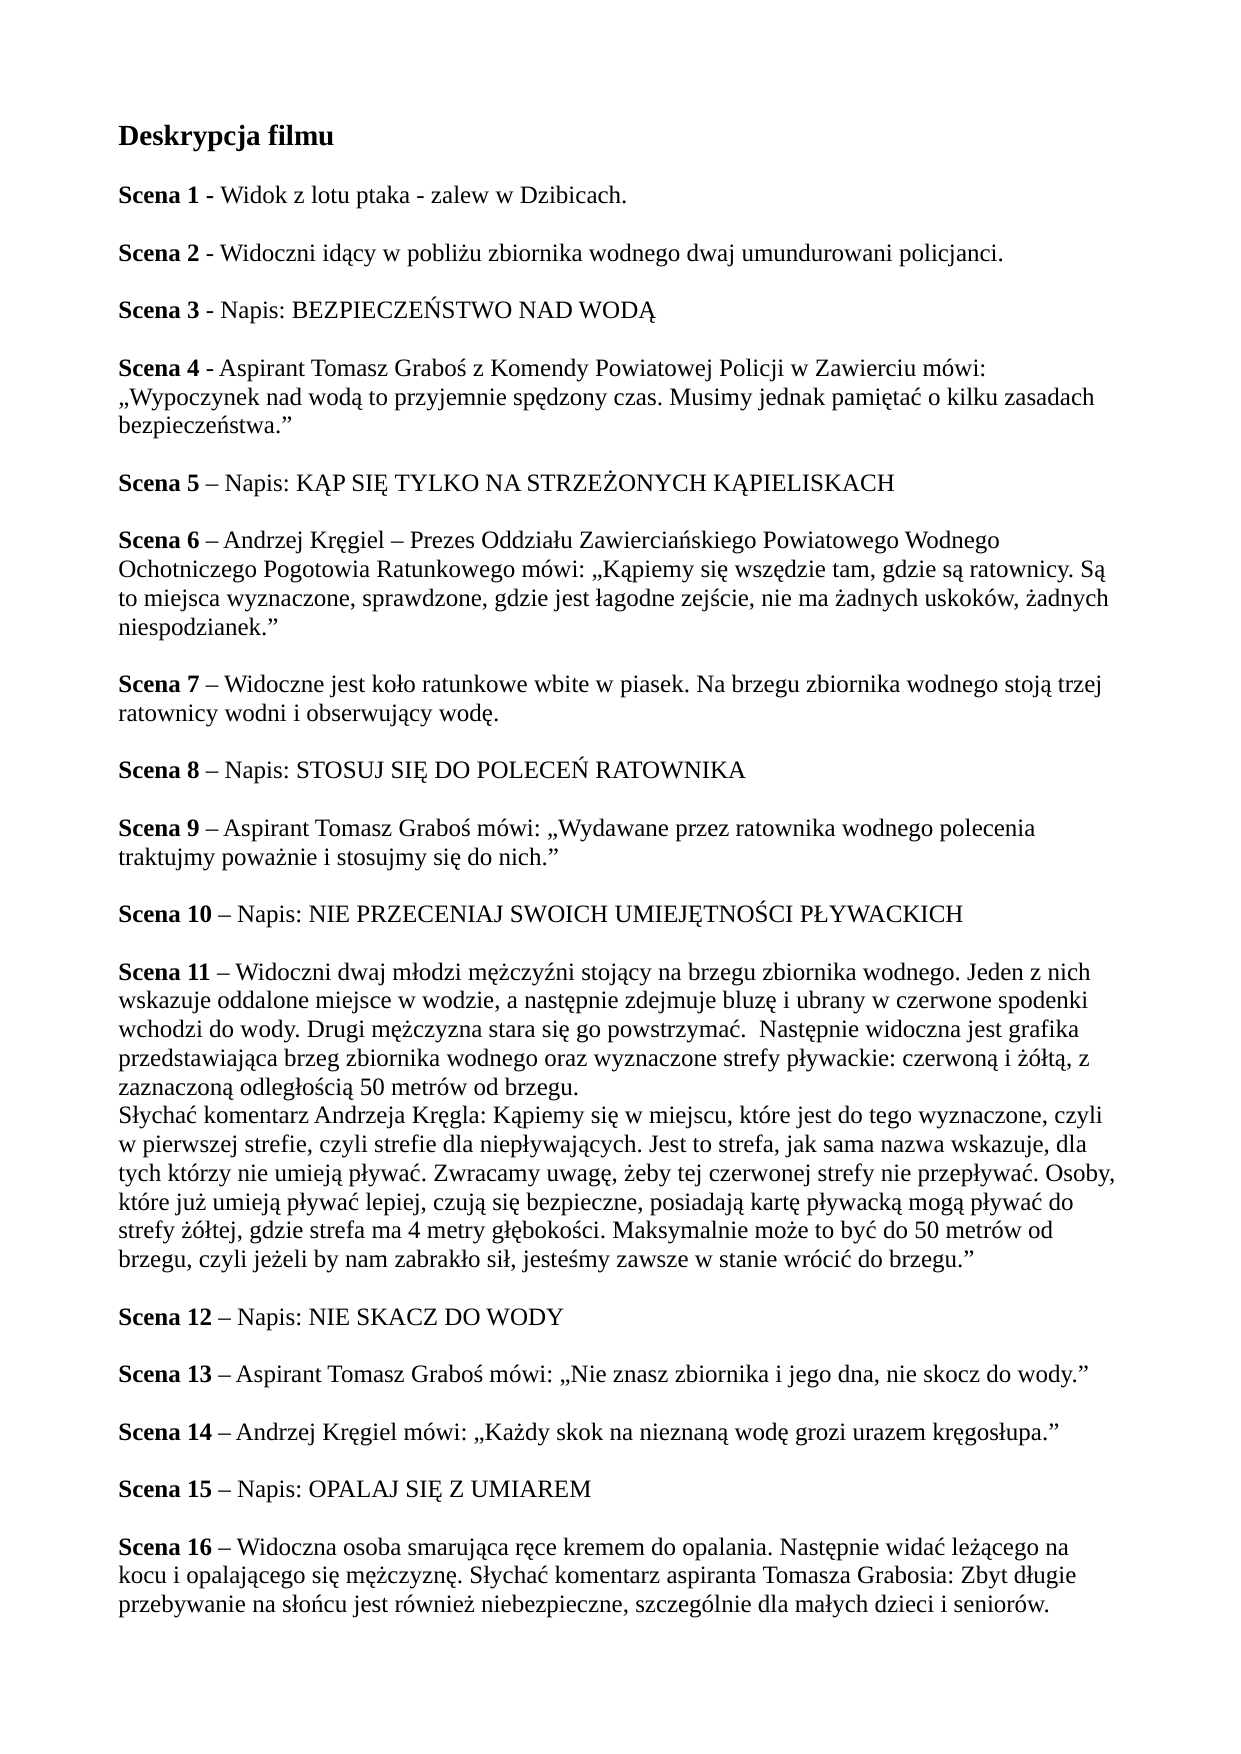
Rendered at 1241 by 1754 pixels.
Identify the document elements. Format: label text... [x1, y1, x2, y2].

text Słychać komentarz Andrzeja Kręgla: Kąpiemy się w miejscu, które jest do tego wyznaczone, czyli w pierwszej strefie, czyli strefie dla niepływających. Jest to strefa, jak sama nazwa wskazuje, dla tych którzy nie umieją pływać. Zwracamy uwagę, żeby tej czerwonej strefy nie przepływać. Osoby, które już umieją pływać lepiej, czują się bezpieczne, posiadają kartę pływacką mogą pływać do strefy żółtej, gdzie strefa ma 4 metry głębokości. Maksymalnie może to być do 50 metrów od brzegu, czyli jeżeli by nam zabrakło sił, jesteśmy zawsze w stanie wrócić do brzegu.” [118, 1100, 1122, 1273]
text Scena 4 - Aspirant Tomasz Graboś z Komendy Powiatowej Policji w Zawierciu mówi: „Wypoczynek nad wodą to przyjemnie spędzony czas. Musimy jednak pamiętać o kilku zasadach bezpieczeństwa.” [118, 353, 1122, 439]
text Scena 12 – Napis: NIE SKACZ DO WODY [118, 1302, 1122, 1330]
text Scena 6 – Andrzej Kręgiel – Prezes Oddziału Zawierciańskiego Powiatowego Wodnego Ochotniczego Pogotowia Ratunkowego mówi: „Kąpiemy się wszędzie tam, gdzie są ratownicy. Są to miejsca wyznaczone, sprawdzone, gdzie jest łagodne zejście, nie ma żadnych uskoków, żadnych niespodzianek.” [118, 525, 1122, 640]
text Scena 10 – Napis: NIE PRZECENIAJ SWOICH UMIEJĘTNOŚCI PŁYWACKICH [118, 899, 1122, 928]
text Deskrypcja filmu [118, 118, 1122, 152]
text Scena 15 – Napis: OPALAJ SIĘ Z UMIAREM [118, 1474, 1122, 1503]
text Scena 5 – Napis: KĄP SIĘ TYLKO NA STRZEŻONYCH KĄPIELISKACH [118, 468, 1122, 497]
text Scena 9 – Aspirant Tomasz Graboś mówi: „Wydawane przez ratownika wodnego polecenia traktujmy poważnie i stosujmy się do nich.” [118, 813, 1122, 870]
text Scena 16 – Widoczna osoba smarująca ręce kremem do opalania. Następnie widać leżącego na kocu i opalającego się mężczyznę. Słychać komentarz aspiranta Tomasza Grabosia: Zbyt długie przebywanie na słońcu jest również niebezpieczne, szczególnie dla małych dzieci i seniorów. [118, 1532, 1122, 1618]
text Scena 3 - Napis: BEZPIECZEŃSTWO NAD WODĄ [118, 295, 1122, 324]
text Scena 13 – Aspirant Tomasz Graboś mówi: „Nie znasz zbiornika i jego dna, nie skocz do wody.” [118, 1359, 1122, 1388]
text Scena 14 – Andrzej Kręgiel mówi: „Każdy skok na nieznaną wodę grozi urazem kręgosłupa.” [118, 1417, 1122, 1445]
text Scena 7 – Widoczne jest koło ratunkowe wbite w piasek. Na brzegu zbiornika wodnego stoją trzej ratownicy wodni i obserwujący wodę. [118, 669, 1122, 727]
text Scena 11 – Widoczni dwaj młodzi mężczyźni stojący na brzegu zbiornika wodnego. Jeden z nich wskazuje oddalone miejsce w wodzie, a następnie zdejmuje bluzę i ubrany w czerwone spodenki wchodzi do wody. Drugi mężczyzna stara się go powstrzymać. Następnie widoczna jest grafika przedstawiająca brzeg zbiornika wodnego oraz wyznaczone strefy pływackie: czerwoną i żółtą, z zaznaczoną odległością 50 metrów od brzegu. [118, 957, 1122, 1100]
text Scena 1 - Widok z lotu ptaka - zalew w Dzibicach. [118, 180, 1122, 209]
text Scena 2 - Widoczni idący w pobliżu zbiornika wodnego dwaj umundurowani policjanci. [118, 238, 1122, 267]
text Scena 8 – Napis: STOSUJ SIĘ DO POLECEŃ RATOWNIKA [118, 755, 1122, 784]
